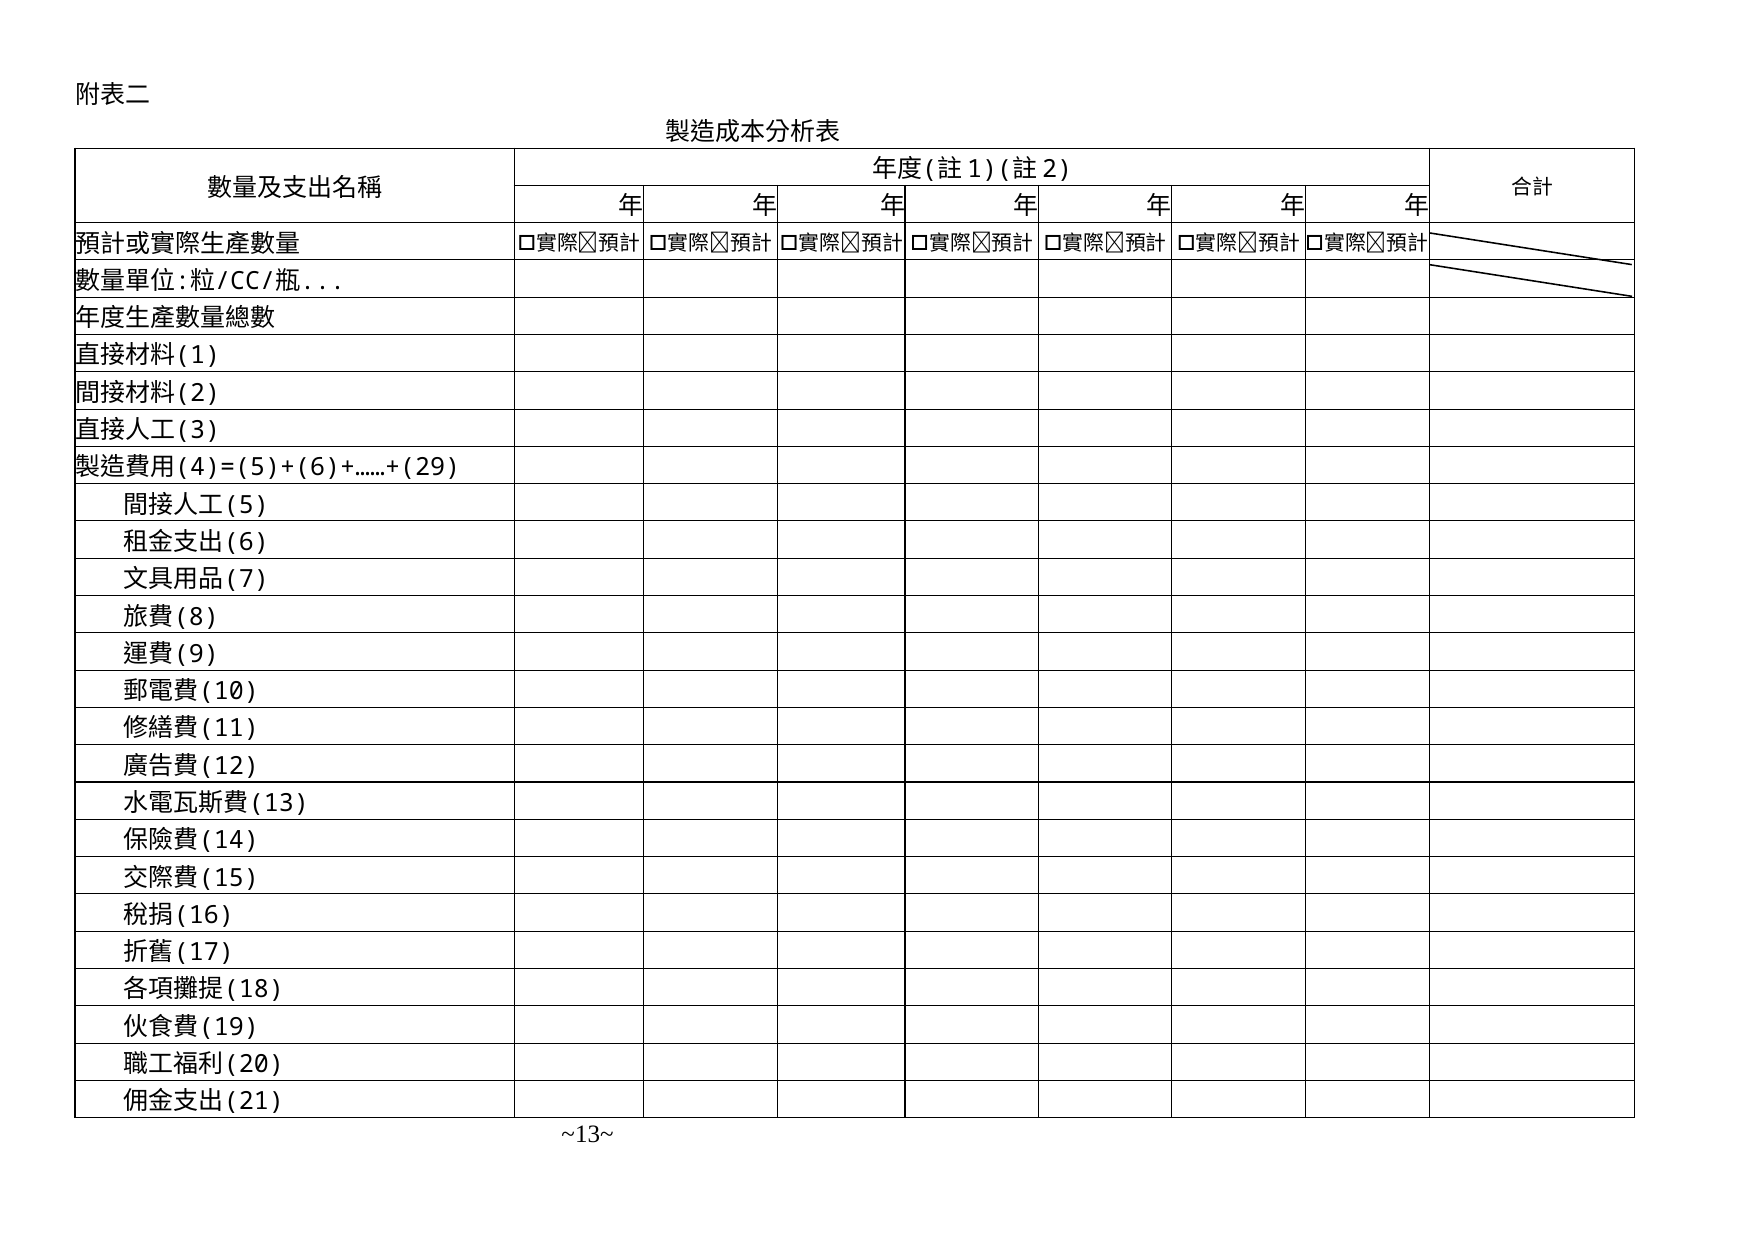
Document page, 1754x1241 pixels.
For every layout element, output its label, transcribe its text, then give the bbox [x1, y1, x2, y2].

table_cell [515, 857, 643, 893]
table_cell [906, 633, 1038, 669]
table_cell 運費(9) [76, 633, 514, 669]
table_cell [1172, 857, 1305, 893]
table_cell 佣金支出(21) [76, 1081, 514, 1117]
table_cell [1306, 447, 1429, 483]
table_cell [1306, 783, 1429, 819]
table_cell [1306, 410, 1429, 446]
table_cell [1172, 260, 1305, 297]
table_cell [1306, 596, 1429, 632]
table_cell [1306, 894, 1429, 931]
table_cell 製造費用(4)=(5)+(6)+……+(29) [76, 447, 514, 483]
table_cell [1172, 410, 1305, 446]
table_cell [644, 708, 777, 744]
table_cell [906, 1081, 1038, 1117]
table_cell 實際預計 [1306, 223, 1429, 259]
table_cell 各項攤提(18) [76, 969, 514, 1005]
table_cell [906, 260, 1038, 297]
table_header [1429, 111, 1635, 147]
table_cell [644, 1081, 777, 1117]
table_cell [644, 1044, 777, 1080]
table_cell 實際預計 [644, 223, 777, 259]
table_cell [1039, 745, 1171, 781]
table_cell 折舊(17) [76, 932, 514, 968]
table_cell [1430, 335, 1634, 371]
table_cell [778, 1081, 904, 1117]
table_cell [1039, 1006, 1171, 1042]
table_cell [1430, 969, 1634, 1005]
table_cell [906, 1006, 1038, 1042]
table_cell [1306, 1044, 1429, 1080]
table_cell [778, 410, 904, 446]
table_cell [515, 335, 643, 371]
table_cell [778, 335, 904, 371]
table_cell [644, 894, 777, 931]
table_cell [1172, 1044, 1305, 1080]
table_cell [515, 820, 643, 856]
table_cell [1430, 708, 1634, 744]
table_header 製造成本分析表 [75, 111, 1429, 147]
table_cell 實際預計 [515, 223, 643, 259]
table_cell [515, 1081, 643, 1117]
table_cell [906, 298, 1038, 334]
table_cell [1039, 633, 1171, 669]
table_cell 年 [778, 186, 904, 222]
table_cell [1172, 596, 1305, 632]
table_cell [1039, 857, 1171, 893]
table_cell 郵電費(10) [76, 671, 514, 707]
table_cell [644, 1006, 777, 1042]
table_cell [515, 671, 643, 707]
table_cell [1430, 783, 1634, 819]
table_cell 預計或實際生產數量 [76, 223, 514, 259]
table_cell [644, 260, 777, 297]
table_cell 數量及支出名稱 [76, 149, 514, 222]
table_cell [1039, 894, 1171, 931]
table_cell [778, 596, 904, 632]
table_cell 年度(註1)(註2) [515, 149, 1429, 185]
table_cell [906, 708, 1038, 744]
table_cell [644, 857, 777, 893]
table_cell [515, 1006, 643, 1042]
table_cell [906, 894, 1038, 931]
table_cell [906, 857, 1038, 893]
table_cell [778, 671, 904, 707]
table_cell [1306, 932, 1429, 968]
table_cell [906, 335, 1038, 371]
table_cell [906, 783, 1038, 819]
table_cell [778, 559, 904, 595]
table_cell [906, 671, 1038, 707]
table_cell [515, 596, 643, 632]
table_cell [1306, 372, 1429, 408]
table_cell [644, 447, 777, 483]
table_cell [1430, 484, 1634, 520]
table_cell [1039, 298, 1171, 334]
table_cell [778, 372, 904, 408]
table_cell [1306, 260, 1429, 297]
table_cell [1172, 783, 1305, 819]
table_cell [515, 894, 643, 931]
table_cell [778, 745, 904, 781]
table_cell [1430, 745, 1634, 781]
table_cell [1306, 745, 1429, 781]
table_cell [1430, 1044, 1634, 1080]
table_cell [515, 372, 643, 408]
table_cell [778, 447, 904, 483]
table_cell [1172, 969, 1305, 1005]
table_cell [1172, 447, 1305, 483]
table_cell [778, 857, 904, 893]
table_cell [1306, 335, 1429, 371]
table_cell [644, 820, 777, 856]
table_cell [1430, 266, 1624, 297]
table_cell [1430, 447, 1634, 483]
table_cell [1430, 260, 1634, 297]
table_cell [644, 559, 777, 595]
table_cell [1430, 932, 1634, 968]
table_cell 年 [1306, 186, 1429, 222]
table_cell 間接人工(5) [76, 484, 514, 520]
table_cell [906, 559, 1038, 595]
table_cell 實際預計 [1039, 223, 1171, 259]
table_cell 稅捐(16) [76, 894, 514, 931]
table_cell 年 [906, 186, 1038, 222]
table_cell 間接材料(2) [76, 372, 514, 408]
table_cell [1306, 969, 1429, 1005]
table_cell [1172, 1081, 1305, 1117]
table_cell [1430, 894, 1634, 931]
table_cell [644, 410, 777, 446]
table_cell [644, 969, 777, 1005]
table_cell [515, 447, 643, 483]
table_cell 年 [1172, 186, 1305, 222]
table_cell 實際預計 [1172, 223, 1305, 259]
table_cell [1039, 1044, 1171, 1080]
table_cell [1172, 708, 1305, 744]
table_cell [1039, 932, 1171, 968]
table_cell [906, 745, 1038, 781]
table_cell [644, 671, 777, 707]
table_cell [1430, 521, 1634, 558]
table_cell [1039, 596, 1171, 632]
table_cell [1172, 335, 1305, 371]
table_cell [1306, 298, 1429, 334]
table_cell [1039, 783, 1171, 819]
table_cell [644, 372, 777, 408]
table_cell [778, 783, 904, 819]
table_cell [515, 521, 643, 558]
table_cell [778, 298, 904, 334]
table_cell 文具用品(7) [76, 559, 514, 595]
table_cell 旅費(8) [76, 596, 514, 632]
table_cell [1430, 372, 1634, 408]
table_cell [1039, 372, 1171, 408]
table_cell 直接人工(3) [76, 410, 514, 446]
table_cell [778, 894, 904, 931]
table_cell [1430, 234, 1584, 259]
table_cell [515, 559, 643, 595]
table_cell [644, 745, 777, 781]
table_cell [906, 1044, 1038, 1080]
table_cell [1039, 671, 1171, 707]
table_cell 租金支出(6) [76, 521, 514, 558]
table_cell 實際預計 [778, 223, 904, 259]
table_cell [515, 708, 643, 744]
table_cell [1039, 559, 1171, 595]
table_cell [515, 633, 643, 669]
table_cell [1306, 484, 1429, 520]
table_cell [906, 969, 1038, 1005]
table_cell [778, 932, 904, 968]
table_cell 伙食費(19) [76, 1006, 514, 1042]
table_cell [906, 447, 1038, 483]
table_cell [1172, 559, 1305, 595]
table_cell [515, 484, 643, 520]
table_cell [1430, 820, 1634, 856]
table_cell [1039, 335, 1171, 371]
table_cell [515, 745, 643, 781]
table_cell [1430, 1006, 1634, 1042]
table_cell [1172, 894, 1305, 931]
table_cell [1430, 857, 1634, 893]
table_cell [1306, 633, 1429, 669]
table_cell [1430, 410, 1634, 446]
table_cell [778, 260, 904, 297]
table_cell [1172, 521, 1305, 558]
table_cell [1306, 1081, 1429, 1117]
table_cell [1306, 671, 1429, 707]
table_cell [1430, 671, 1634, 707]
table_cell [644, 783, 777, 819]
table_cell [1172, 633, 1305, 669]
table_cell [1039, 260, 1171, 297]
table_cell [515, 1044, 643, 1080]
table_cell [644, 335, 777, 371]
table_cell [1430, 633, 1634, 669]
table_cell [906, 932, 1038, 968]
table_cell 年 [515, 186, 643, 222]
table_cell [644, 521, 777, 558]
table_cell [906, 484, 1038, 520]
table_cell [1039, 521, 1171, 558]
table_cell [1306, 521, 1429, 558]
table_cell [1430, 559, 1634, 595]
table_cell 修繕費(11) [76, 708, 514, 744]
table_cell [1039, 484, 1171, 520]
table_cell [644, 932, 777, 968]
table_cell 年度生產數量總數 [76, 298, 514, 334]
table_cell [778, 969, 904, 1005]
table_cell [515, 969, 643, 1005]
table_cell [1430, 1081, 1634, 1117]
table_cell [1306, 857, 1429, 893]
table_cell [1430, 223, 1634, 259]
table_cell [778, 521, 904, 558]
table_cell [778, 633, 904, 669]
table_cell [1172, 745, 1305, 781]
table_cell [644, 596, 777, 632]
table_cell [1306, 820, 1429, 856]
table_cell [1306, 1006, 1429, 1042]
table_cell 保險費(14) [76, 820, 514, 856]
table_cell [778, 820, 904, 856]
table_cell [1172, 820, 1305, 856]
table_cell [1172, 298, 1305, 334]
table_cell [1172, 671, 1305, 707]
table_cell [644, 633, 777, 669]
table_cell 直接材料(1) [76, 335, 514, 371]
table_cell [1172, 1006, 1305, 1042]
table_cell [644, 298, 777, 334]
table_cell 水電瓦斯費(13) [76, 783, 514, 819]
table_cell [1306, 559, 1429, 595]
text 附表二 [75, 75, 1665, 111]
table_cell [515, 783, 643, 819]
table_cell [644, 484, 777, 520]
table_cell 數量單位:粒/CC/瓶... [76, 260, 514, 297]
table_cell [906, 596, 1038, 632]
table_cell [906, 521, 1038, 558]
table_cell [1039, 447, 1171, 483]
table_cell [1039, 708, 1171, 744]
table_cell [778, 708, 904, 744]
table_cell [1039, 410, 1171, 446]
table_cell 年 [644, 186, 777, 222]
table_cell [515, 260, 643, 297]
table_cell [1172, 372, 1305, 408]
table_cell [515, 298, 643, 334]
table_cell 交際費(15) [76, 857, 514, 893]
table_cell [515, 932, 643, 968]
table_cell 職工福利(20) [76, 1044, 514, 1080]
table_cell [1172, 932, 1305, 968]
table_cell 實際預計 [906, 223, 1038, 259]
table_cell [1306, 708, 1429, 744]
table_cell [1039, 820, 1171, 856]
table_cell [1172, 484, 1305, 520]
table_cell [1039, 969, 1171, 1005]
table_cell [1430, 596, 1634, 632]
table_cell [1039, 1081, 1171, 1117]
table_cell [515, 410, 643, 446]
table_cell [906, 372, 1038, 408]
table_cell 合計 [1430, 149, 1634, 222]
table_cell [778, 484, 904, 520]
table_cell [778, 1006, 904, 1042]
table_cell [778, 1044, 904, 1080]
table_cell 年 [1039, 186, 1171, 222]
table_cell 廣告費(12) [76, 745, 514, 781]
table_cell [906, 820, 1038, 856]
table_cell [906, 410, 1038, 446]
table_cell [1430, 298, 1634, 334]
